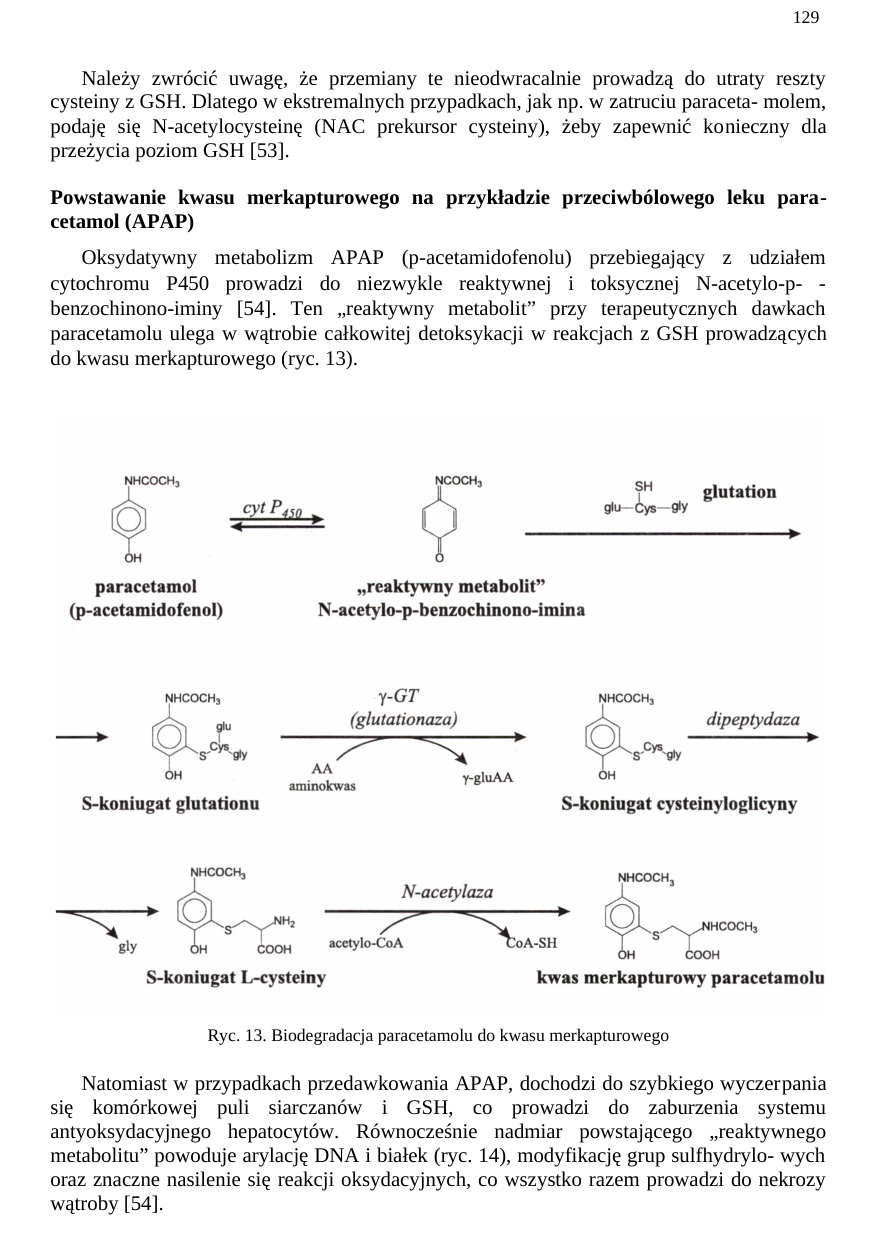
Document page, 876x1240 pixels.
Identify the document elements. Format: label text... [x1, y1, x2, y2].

text Ryc. 13. Biodegradacja paracetamolu do kwasu merkapturowego [50, 1025, 827, 1045]
text Oksydatywny metabolizm APAP (p-acetamidofenolu) przebiegający z udziałem cytochromu P450 prowadzi do niezwykle reaktywnej i toksycznej N-acetylo-p- -benzochinono-iminy [54]. Ten „reaktywny metabolit” przy terapeutycznych dawkach paracetamolu ulega w wątrobie całkowitej detoksykacji w reakcjach z GSH prowadzą­cych do kwasu merkapturowego (ryc. 13). [50, 245, 827, 370]
text Należy zwrócić uwagę, że przemiany te nieodwracalnie prowadzą do utraty reszty cysteiny z GSH. Dlatego w ekstremalnych przypadkach, jak np. w zatruciu paraceta- molem, podaję się N-acetylocysteinę (NAC prekursor cysteiny), żeby zapewnić ko­nieczny dla przeżycia poziom GSH [53]. [50, 65, 827, 162]
text 129 [793, 6, 824, 27]
text Natomiast w przypadkach przedawkowania APAP, dochodzi do szybkiego wyczer­pania się komórkowej puli siarczanów i GSH, co prowadzi do zaburzenia systemu antyoksydacyjnego hepatocytów. Równocześnie nadmiar powstającego „reaktywnego metabolitu” powoduje arylację DNA i białek (ryc. 14), modyfikację grup sulfhydrylo- wych oraz znaczne nasilenie się reakcji oksydacyjnych, co wszystko razem prowadzi do nekrozy wątroby [54]. [50, 1071, 827, 1215]
subtitle Powstawanie kwasu merkapturowego na przykładzie przeciwbólowego leku para­cetamol (APAP) [50, 184, 827, 233]
picture [55, 415, 827, 1015]
